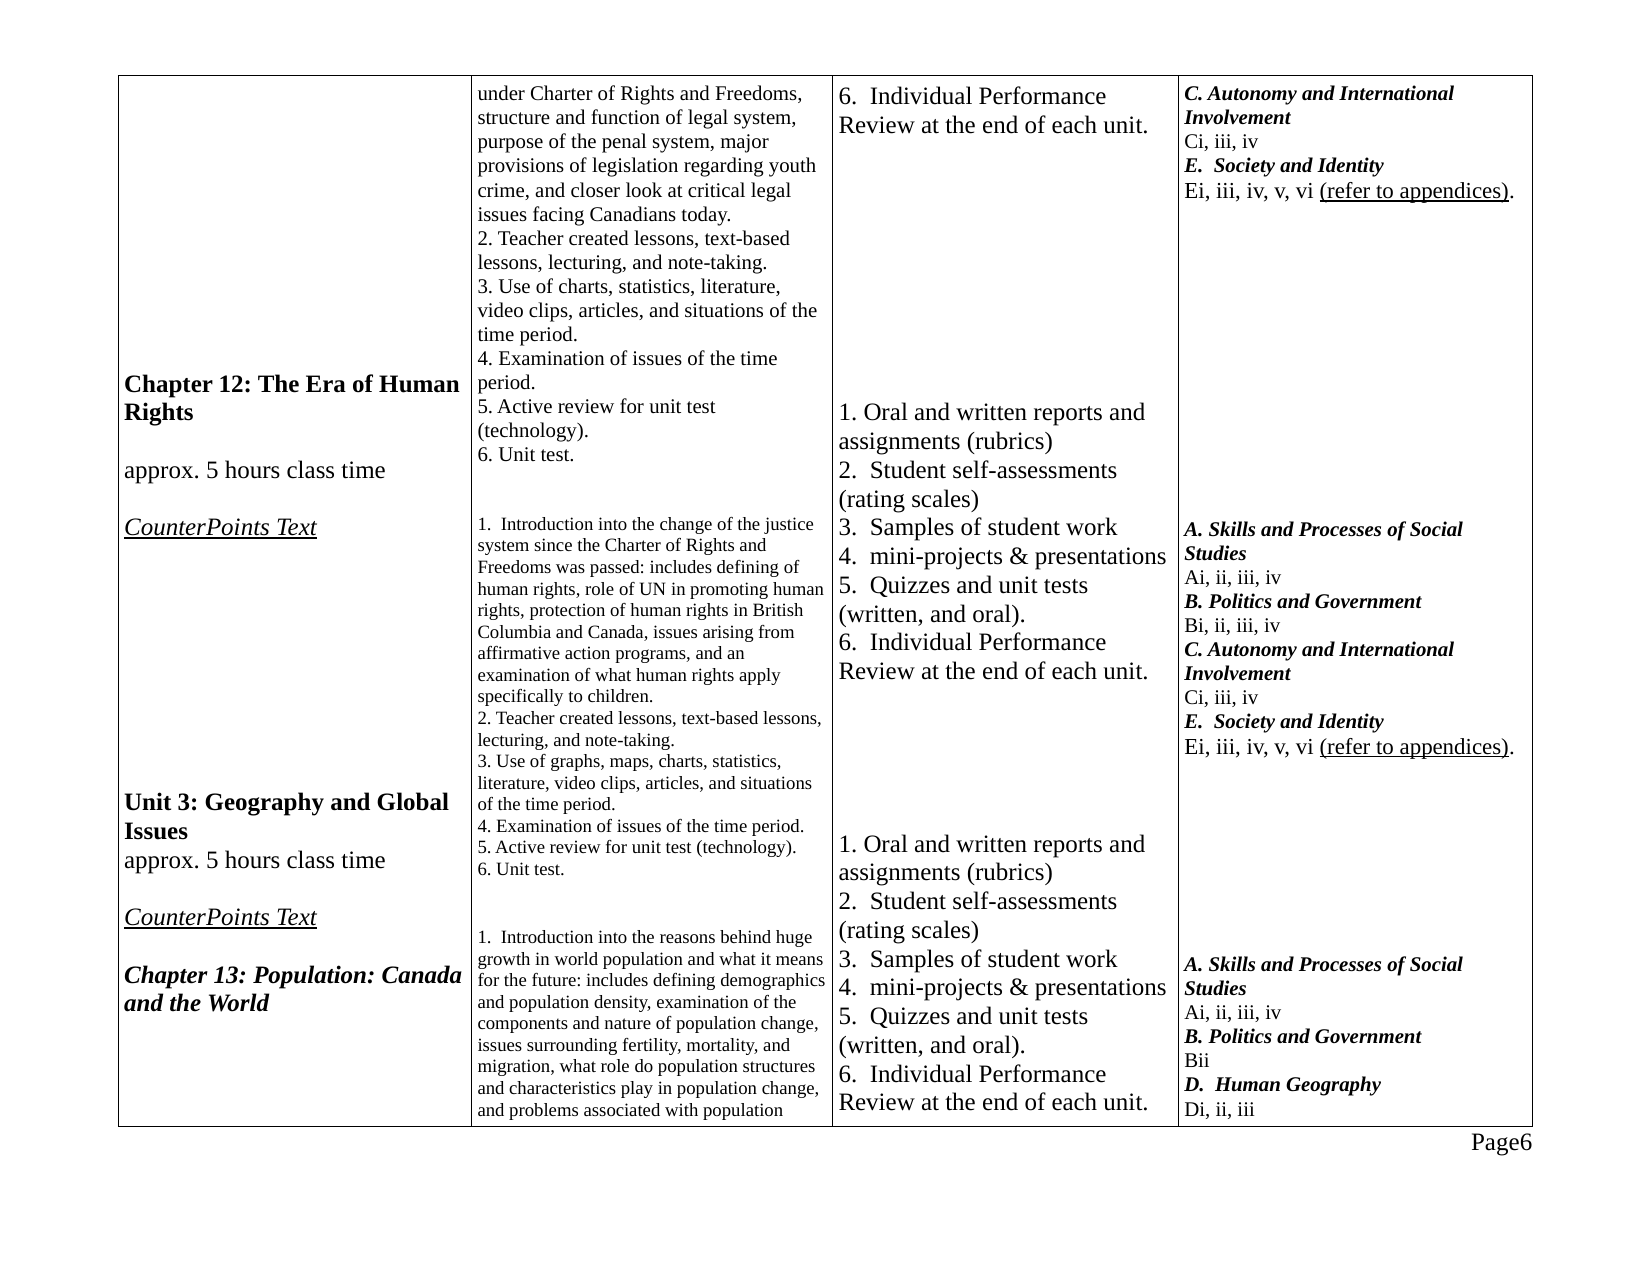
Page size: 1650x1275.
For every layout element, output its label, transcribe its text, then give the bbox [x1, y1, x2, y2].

table_cell under Charter of Rights and Freedoms, structure and function of legal system, purpose of the penal system, major provisions of legislation regarding youth crime, and closer look at critical legal issues facing Canadians today. 2. Teacher created lessons, text-based lessons, lecturing, and note-taking. 3. Use of charts, statistics, literature, video clips, articles, and situations of the time period. 4. Examination of issues of the time period. 5. Active review for unit test (technology). 6. Unit test. 1. Introduction into the change of the justice system since the Charter of Rights and Freedoms was passed: includes defining of human rights, role of UN in promoting human rights, protection of human rights in British Columbia and Canada, issues arising from affirmative action programs, and an examination of what human rights apply specifically to children. 2. Teacher created lessons, text-based lessons, lecturing, and note-taking. 3. Use of graphs, maps, charts, statistics, literature, video clips, articles, and situations of the time period. 4. Examination of issues of the time period. 5. Active review for unit test (technology). 6. Unit test. 1. Introduction into the reasons behind huge growth in world population and what it means for the future: includes defining demographics and population density, examination of the components and nature of population change, issues surrounding fertility, mortality, and migration, what role do population structures and characteristics play in population change, and problems associated with population [472, 76, 832, 1126]
table_cell Chapter 12: The Era of Human Rights approx. 5 hours class time CounterPoints Text Unit 3: Geography and Global Issues approx. 5 hours class time CounterPoints Text Chapter 13: Population: Canada and the World [119, 76, 471, 1126]
table_cell C. Autonomy and International Involvement Ci, iii, iv E. Society and Identity Ei, iii, iv, v, vi (refer to appendices). A. Skills and Processes of Social Studies Ai, ii, iii, iv B. Politics and Government Bi, ii, iii, iv C. Autonomy and International Involvement Ci, iii, iv E. Society and Identity Ei, iii, iv, v, vi (refer to appendices). A. Skills and Processes of Social Studies Ai, ii, iii, iv B. Politics and Government Bii D. Human Geography Di, ii, iii [1179, 76, 1532, 1126]
table_cell 6. Individual Performance Review at the end of each unit. 1. Oral and written reports and assignments (rubrics) 2. Student self-assessments (rating scales) 3. Samples of student work 4. mini-projects & presentations 5. Quizzes and unit tests (written, and oral). 6. Individual Performance Review at the end of each unit. 1. Oral and written reports and assignments (rubrics) 2. Student self-assessments (rating scales) 3. Samples of student work 4. mini-projects & presentations 5. Quizzes and unit tests (written, and oral). 6. Individual Performance Review at the end of each unit. [833, 76, 1178, 1126]
